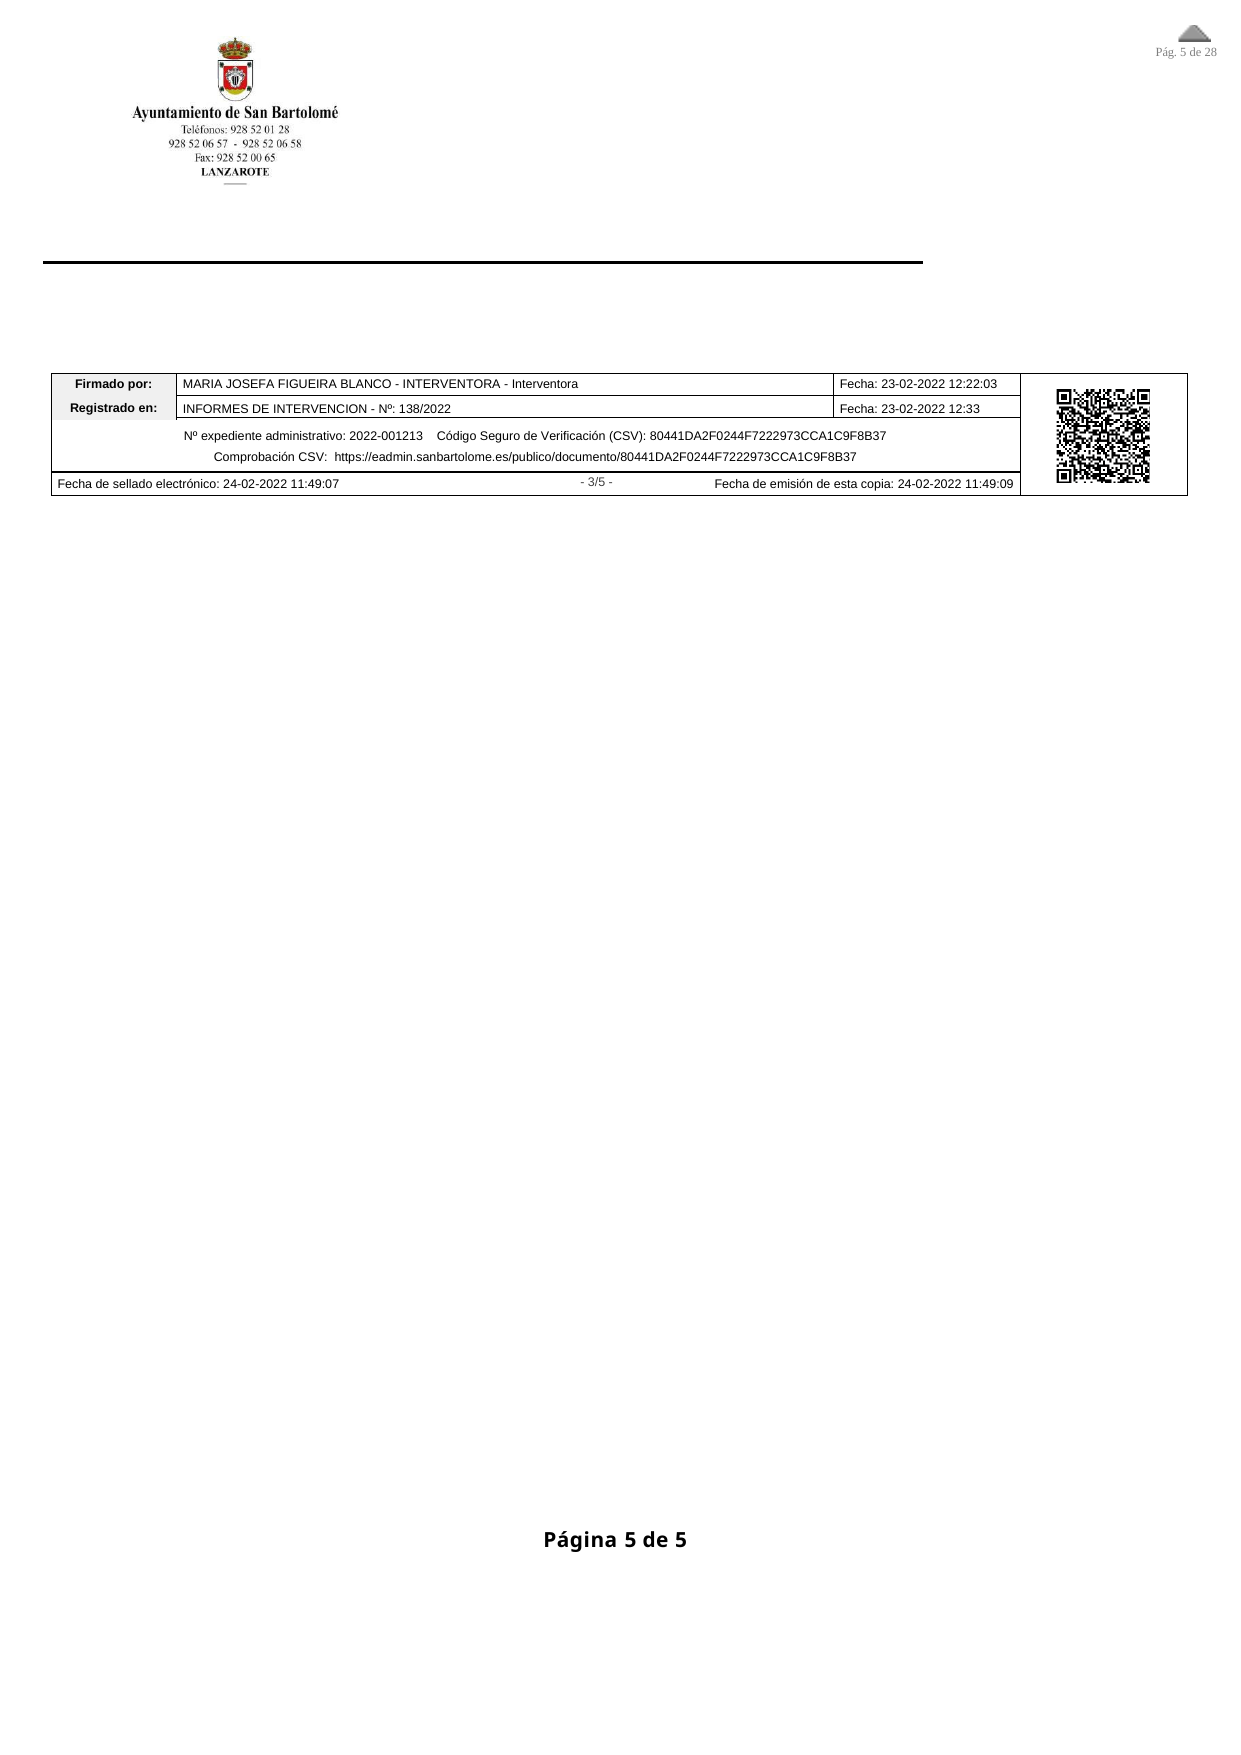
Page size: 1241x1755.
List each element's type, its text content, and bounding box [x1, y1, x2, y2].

table_cell INFORMES DE INTERVENCION - Nº: 138/2022 [177, 396, 833, 417]
table_cell Registrado en: [52, 398, 176, 417]
picture [1056, 389, 1150, 483]
picture [1177, 25, 1211, 42]
table_header Firmado por: [52, 374, 176, 395]
table_header MARIA JOSEFA FIGUEIRA BLANCO - INTERVENTORA - Interventora [177, 374, 833, 395]
table_cell Fecha: 23-02-2022 12:33 [834, 396, 1020, 417]
table_header Fecha: 23-02-2022 12:22:03 [834, 374, 1020, 395]
table_header [1021, 374, 1187, 495]
table_cell Nº expediente administrativo: 2022-001213 Código Seguro de Verificación (CSV): 80441DA2F0244F7222973CCA1C9F8B37 Comprobación CSV: https://eadmin.sanbartolome.es/publico/documento/80441DA2F0244F7222973CCA1C9F8B37 [52, 418, 1020, 471]
table_cell Fecha de sellado electrónico: 24-02-2022 11:49:07 - 3/5 - Fecha de emisión de esta copia: 24-02-2022 11:49:09 [52, 473, 1020, 495]
picture [130, 36, 341, 186]
